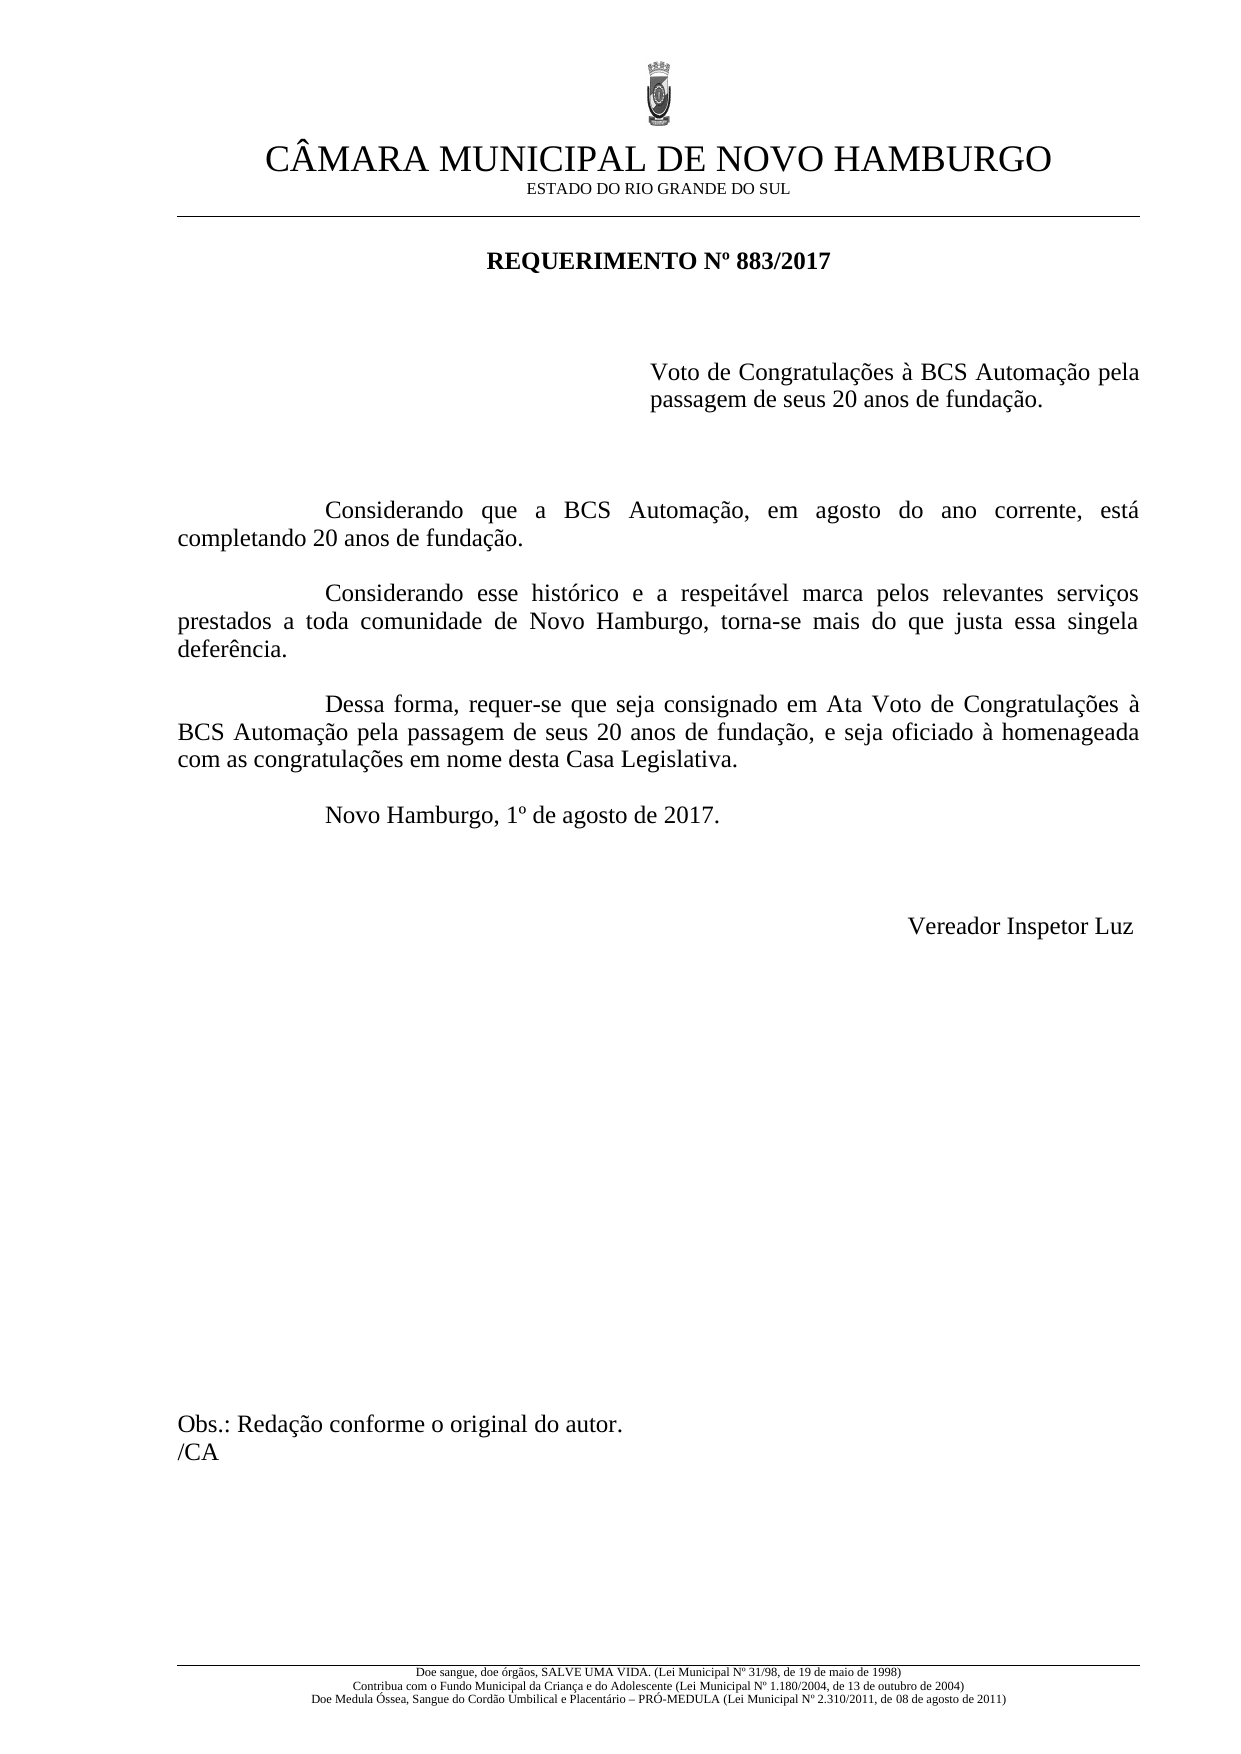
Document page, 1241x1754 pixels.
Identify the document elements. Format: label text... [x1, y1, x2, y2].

text Considerando esse histórico e a respeitável marca pelos relevantes serviços prestados a toda comunidade de Novo Hamburgo, torna-se mais do que justa essa singela deferência. [177, 579, 1140, 662]
text Dessa forma, requer-se que seja consignado em Ata Voto de Congratulações à BCS Automação pela passagem de seus 20 anos de fundação, e seja oficiado à homenageada com as congratulações em nome desta Casa Legislativa. [177, 690, 1140, 773]
text Considerando que a BCS Automação, em agosto do ano corrente, está completando 20 anos de fundação. [177, 496, 1140, 552]
text Obs.: Redação conforme o original do autor. [177, 1411, 1140, 1438]
text /CA [177, 1438, 1140, 1466]
text REQUERIMENTO Nº 883/2017 [177, 247, 1140, 274]
text Voto de Congratulações à BCS Automação pela passagem de seus 20 anos de fundação. [650, 358, 1140, 413]
text Vereador Inspetor Luz [177, 912, 1140, 939]
text Novo Hamburgo, 1º de agosto de 2017. [177, 801, 1140, 829]
